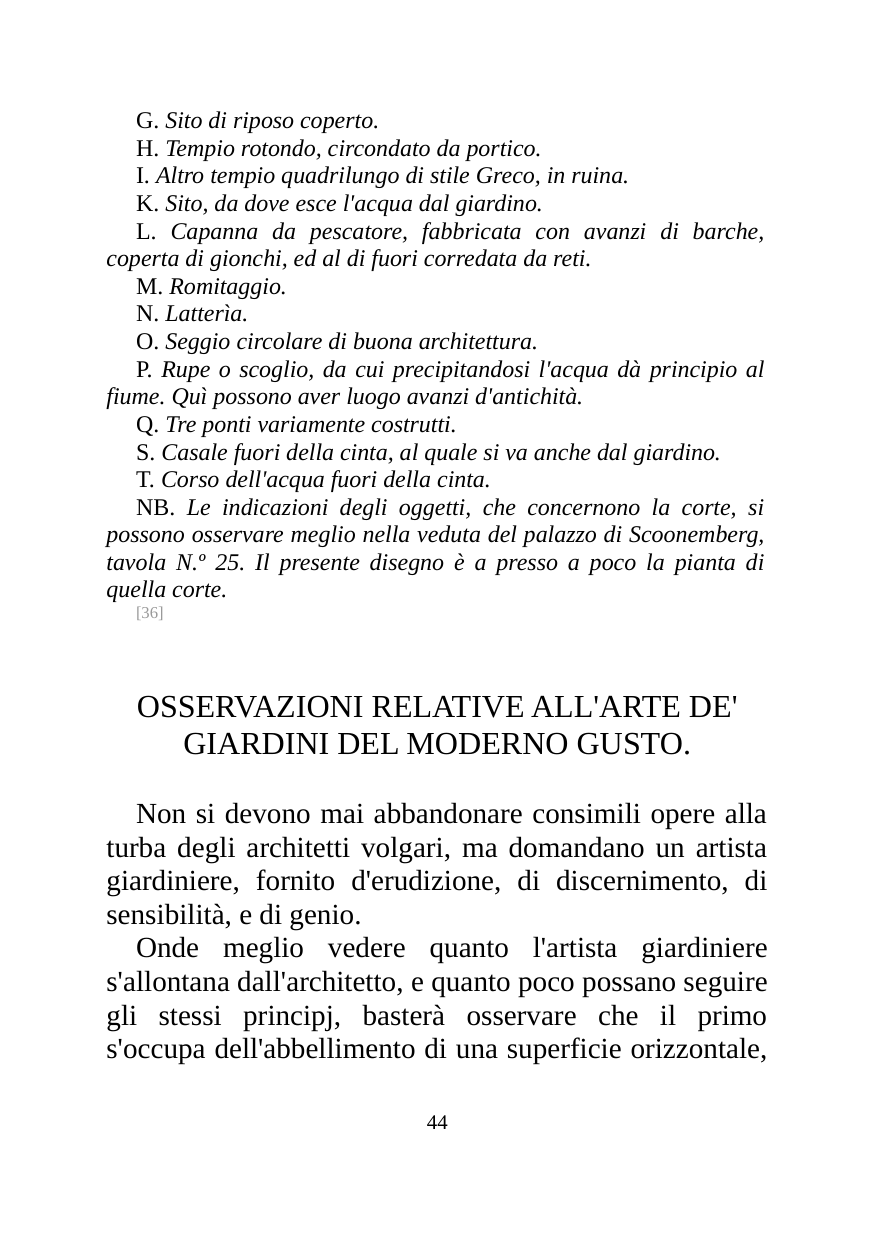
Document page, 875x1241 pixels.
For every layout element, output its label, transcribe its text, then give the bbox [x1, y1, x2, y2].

text G. Sito di riposo coperto. [106, 106, 768, 134]
text M. Romitaggio. [106, 272, 768, 299]
text Onde meglio vedere quanto l'artista giardiniere s'allontana dall'architetto, e quanto poco possano seguire gli stessi principj, basterà osservare che il primo s'occupa dell'abbellimento di una superficie orizzontale, [106, 931, 768, 1065]
text I. Altro tempio quadrilungo di stile Greco, in ruina. [106, 161, 768, 189]
text NB. Le indicazioni degli oggetti, che concernono la corte, si possono osservare meglio nella veduta del palazzo di Scoonemberg, tavola N.º 25. Il presente disegno è a presso a poco la pianta di quella corte. [106, 493, 768, 603]
text [36] [106, 603, 136, 622]
text K. Sito, da dove esce l'acqua dal giardino. [106, 189, 768, 217]
text [36] [164, 603, 768, 622]
text S. Casale fuori della cinta, al quale si va anche dal giardino. [106, 437, 768, 465]
text L. Capanna da pescatore, fabbricata con avanzi di barche, coperta di gionchi, ed al di fuori corredata da reti. [106, 217, 768, 272]
text O. Seggio circolare di buona architettura. [106, 327, 768, 355]
text Q. Tre ponti variamente costrutti. [106, 410, 768, 437]
text H. Tempio rotondo, circondato da portico. [106, 134, 768, 161]
subtitle OSSERVAZIONI RELATIVE ALL'ARTE DE' GIARDINI DEL MODERNO GUSTO. [106, 687, 768, 761]
text N. Latterìa. [106, 299, 768, 327]
text Non si devono mai abbandonare consimili opere alla turba degli architetti volgari, ma domandano un artista giardiniere, fornito d'erudizione, di discernimento, di sensibilità, e di genio. [106, 796, 768, 931]
text P. Rupe o scoglio, da cui precipitandosi l'acqua dà principio al fiume. Quì possono aver luogo avanzi d'antichità. [106, 355, 768, 410]
text T. Corso dell'acqua fuori della cinta. [106, 465, 768, 493]
